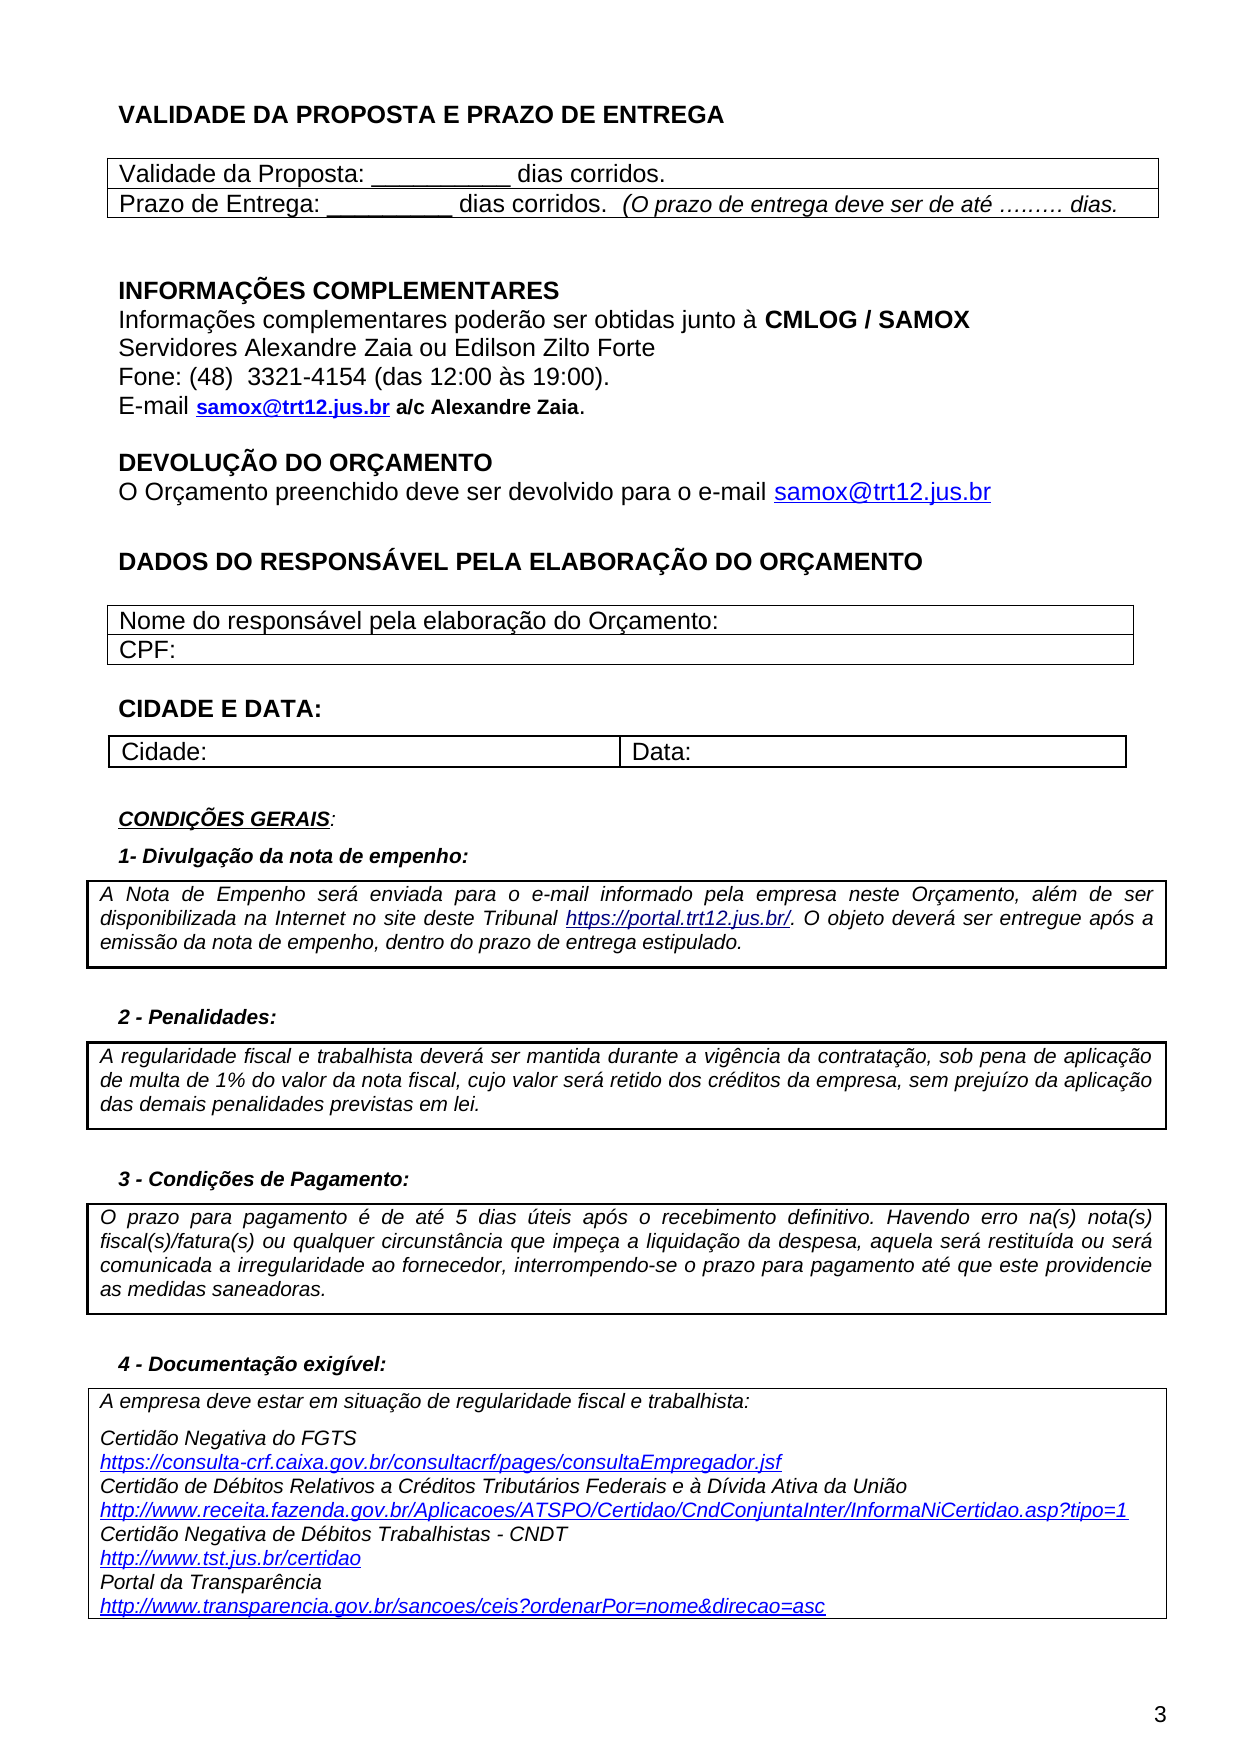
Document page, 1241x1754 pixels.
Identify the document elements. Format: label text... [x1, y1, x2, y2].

table_header A regularidade fiscal e trabalhista deverá ser mantida durante a vigência da contratação, sob pena de aplicação de multa de 1% do valor da nota fiscal, cujo valor será retido dos créditos da empresa, sem prejuízo da aplicação das demais penalidades previstas em lei. [89, 1044, 1165, 1128]
text 4 - Documentação exigível: [118, 1352, 1167, 1376]
table_cell CPF: [108, 635, 1133, 664]
table_header O prazo para pagamento é de até 5 dias úteis após o recebimento definitivo. Havendo erro na(s) nota(s) fiscal(s)/fatura(s) ou qualquer circunstância que impeça a liquidação da despesa, aquela será restituída ou será comunicada a irregularidade ao fornecedor, interrompendo-se o prazo para pagamento até que este providencie as medidas saneadoras. [89, 1205, 1165, 1313]
text VALIDADE DA PROPOSTA E PRAZO DE ENTREGA [118, 100, 1167, 129]
text DEVOLUÇÃO DO ORÇAMENTO [118, 448, 1167, 477]
text DADOS DO RESPONSÁVEL PELA ELABORAÇÃO DO ORÇAMENTO [118, 547, 1167, 576]
text 1- Divulgação da nota de empenho: [118, 843, 1167, 867]
table_header A Nota de Empenho será enviada para o e-mail informado pela empresa neste Orçamento, além de ser disponibilizada na Internet no site deste Tribunal https://portal.trt12.jus.br/. O objeto deverá ser entregue após a emissão da nota de empenho, dentro do prazo de entrega estipulado. [89, 882, 1165, 966]
text Informações complementares poderão ser obtidas junto à CMLOG / SAMOX [118, 304, 1167, 333]
table_header Data: [621, 737, 1125, 766]
table_header Cidade: [110, 737, 619, 766]
table_header A empresa deve estar em situação de regularidade fiscal e trabalhista: Certidão Negativa do FGTS https://consulta-crf.caixa.gov.br/consultacrf/pages/consultaEmpregador.jsf Certidão de Débitos Relativos a Créditos Tributários Federais e à Dívida Ativa da União http://www.receita.fazenda.gov.br/Aplicacoes/ATSPO/Certidao/CndConjuntaInter/InformaNiCertidao.asp?tipo=1 Certidão Negativa de Débitos Trabalhistas - CNDT http://www.tst.jus.br/certidao Portal da Transparência http://www.transparencia.gov.br/sancoes/ceis?ordenarPor=nome&direcao=asc [89, 1389, 1166, 1617]
text INFORMAÇÕES COMPLEMENTARES [118, 276, 1167, 304]
table_header Nome do responsável pela elaboração do Orçamento: [108, 606, 1133, 634]
text Servidores Alexandre Zaia ou Edilson Zilto Forte [118, 333, 1167, 362]
text CONDIÇÕES GERAIS: [118, 807, 1167, 831]
table_header Validade da Proposta: __________ dias corridos. [108, 159, 1158, 187]
text O Orçamento preenchido deve ser devolvido para o e-mail samox@trt12.jus.br [118, 477, 1167, 506]
text Fone: (48) 3321-4154 (das 12:00 às 19:00). [118, 362, 1167, 391]
text 3 - Condições de Pagamento: [118, 1166, 1167, 1190]
text E-mail samox@trt12.jus.br a/c Alexandre Zaia. [118, 391, 1167, 419]
table_cell Prazo de Entrega: _________ dias corridos. (O prazo de entrega deve ser de até …..…. dias. [108, 189, 1158, 217]
text 2 - Penalidades: [118, 1005, 1167, 1029]
text CIDADE E DATA: [118, 694, 1167, 723]
